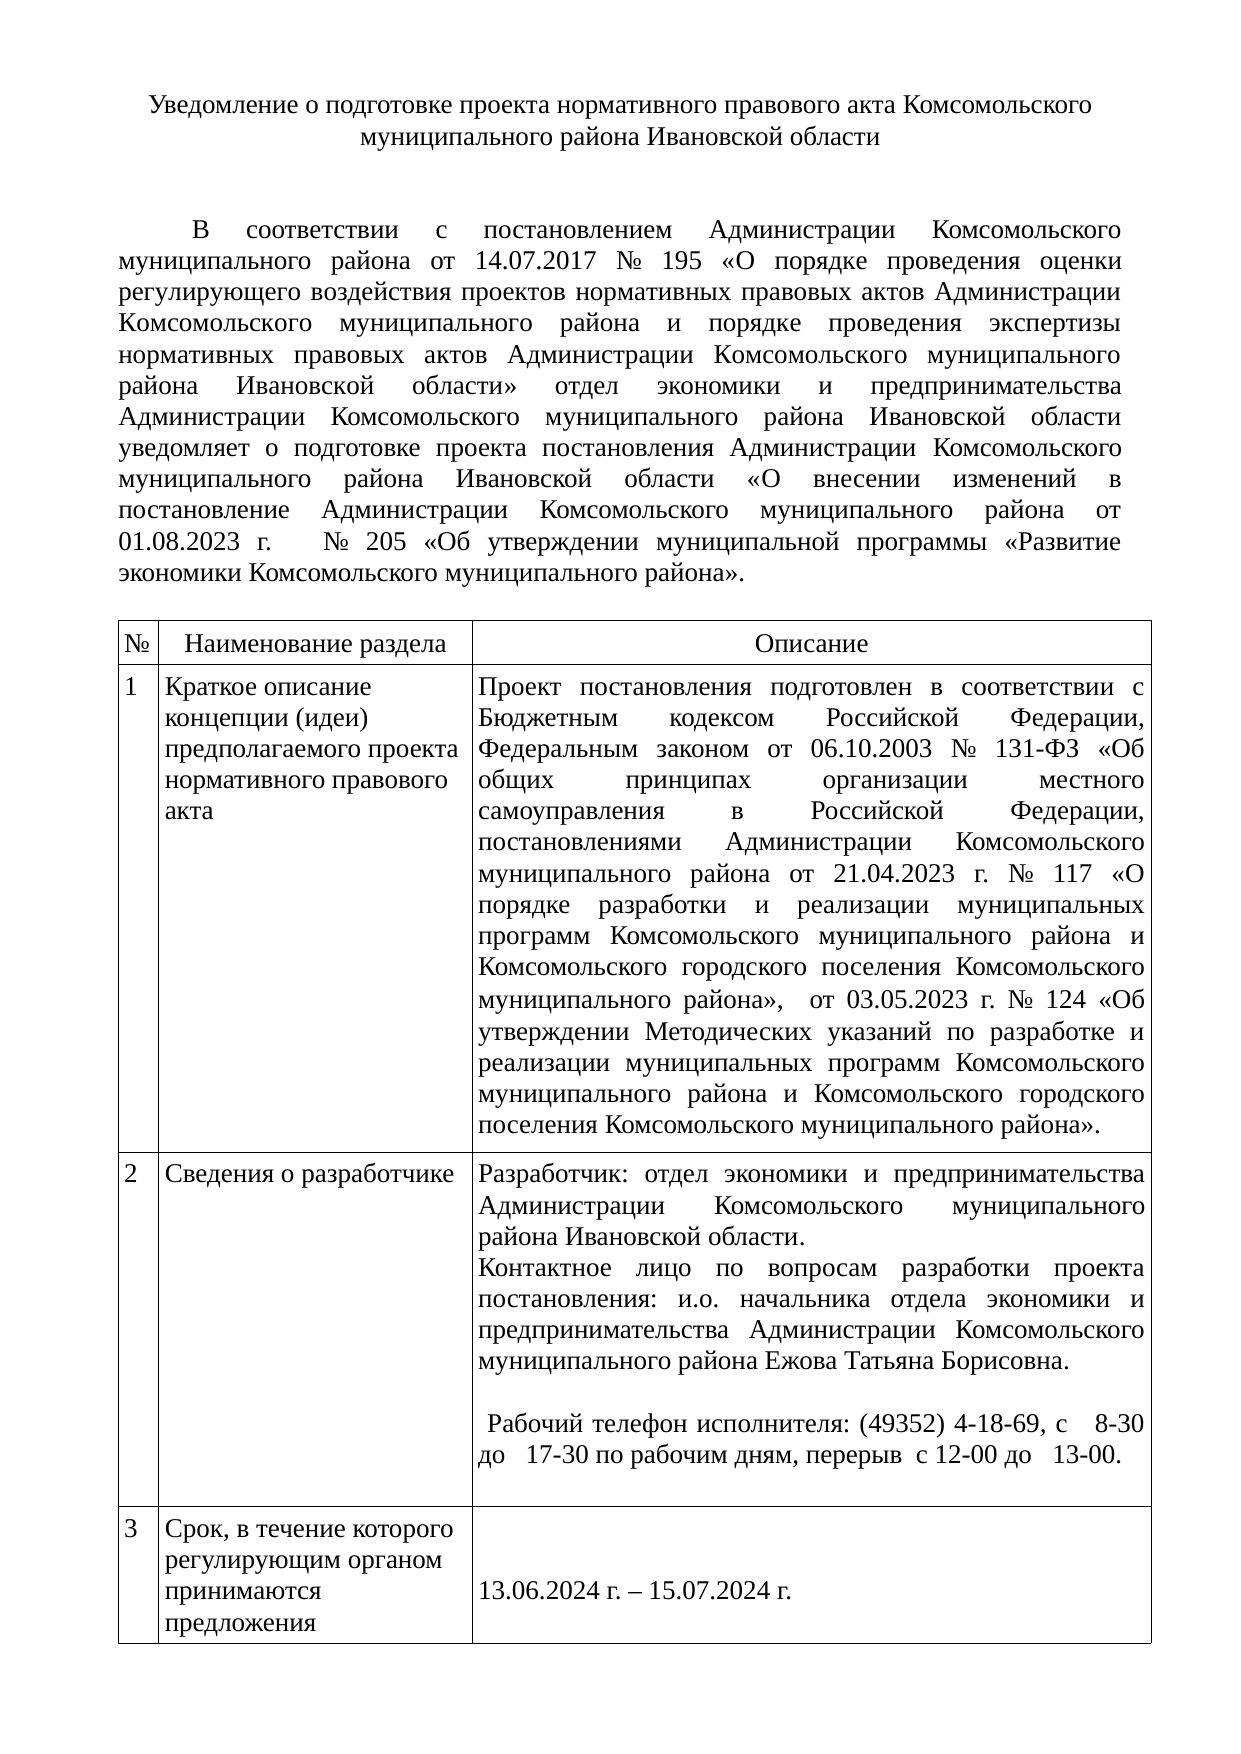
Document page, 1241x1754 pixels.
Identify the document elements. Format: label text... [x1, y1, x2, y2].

table_cell 13.06.2024 г. – 15.07.2024 г. [473, 1507, 1151, 1642]
table_header Описание [473, 621, 1151, 663]
table_cell Краткое описание концепции (идеи) предполагаемого проекта нормативного правового акта [159, 665, 472, 1151]
table_cell Сведения о разработчике [159, 1153, 472, 1506]
table_header Наименование раздела [159, 621, 472, 663]
table_cell Срок, в течение которого регулирующим органом принимаются предложения [159, 1507, 472, 1642]
table_cell 2 [119, 1153, 158, 1506]
text В соответствии с постановлением Администрации Комсомольского муниципального района от 14.07.2017 № 195 «О порядке проведения оценки регулирующего воздействия проектов нормативных правовых актов Администрации Комсомольского муниципального района и порядке проведения экспертизы нормативных правовых актов Администрации Комсомольского муниципального района Ивановской области» отдел экономики и предпринимательства Администрации Комсомольского муниципального района Ивановской области уведомляет о подготовке проекта постановления Администрации Комсомольского муниципального района Ивановской области «О внесении изменений в постановление Администрации Комсомольского муниципального района от 01.08.2023 г. № 205 «Об утверждении муниципальной программы «Развитие экономики Комсомольского муниципального района». [118, 213, 1122, 587]
text Уведомление о подготовке проекта нормативного правового акта Комсомольского муниципального района Ивановской области [118, 88, 1122, 151]
table_header № [119, 621, 158, 663]
table_cell 1 [119, 665, 158, 1151]
table_cell Разработчик: отдел экономики и предпринимательства Администрации Комсомольского муниципального района Ивановской области. Контактное лицо по вопросам разработки проекта постановления: и.о. начальника отдела экономики и предпринимательства Администрации Комсомольского муниципального района Ежова Татьяна Борисовна. Рабочий телефон исполнителя: (49352) 4-18-69, с 8-30 до 17-30 по рабочим дням, перерыв с 12-00 до 13-00. [473, 1153, 1151, 1506]
table_cell Проект постановления подготовлен в соответствии с Бюджетным кодексом Российской Федерации, Федеральным законом от 06.10.2003 № 131-ФЗ «Об общих принципах организации местного самоуправления в Российской Федерации, постановлениями Администрации Комсомольского муниципального района от 21.04.2023 г. № 117 «О порядке разработки и реализации муниципальных программ Комсомольского муниципального района и Комсомольского городского поселения Комсомольского муниципального района», от 03.05.2023 г. № 124 «Об утверждении Методических указаний по разработке и реализации муниципальных программ Комсомольского муниципального района и Комсомольского городского поселения Комсомольского муниципального района». [473, 665, 1151, 1151]
table_cell 3 [119, 1507, 158, 1642]
